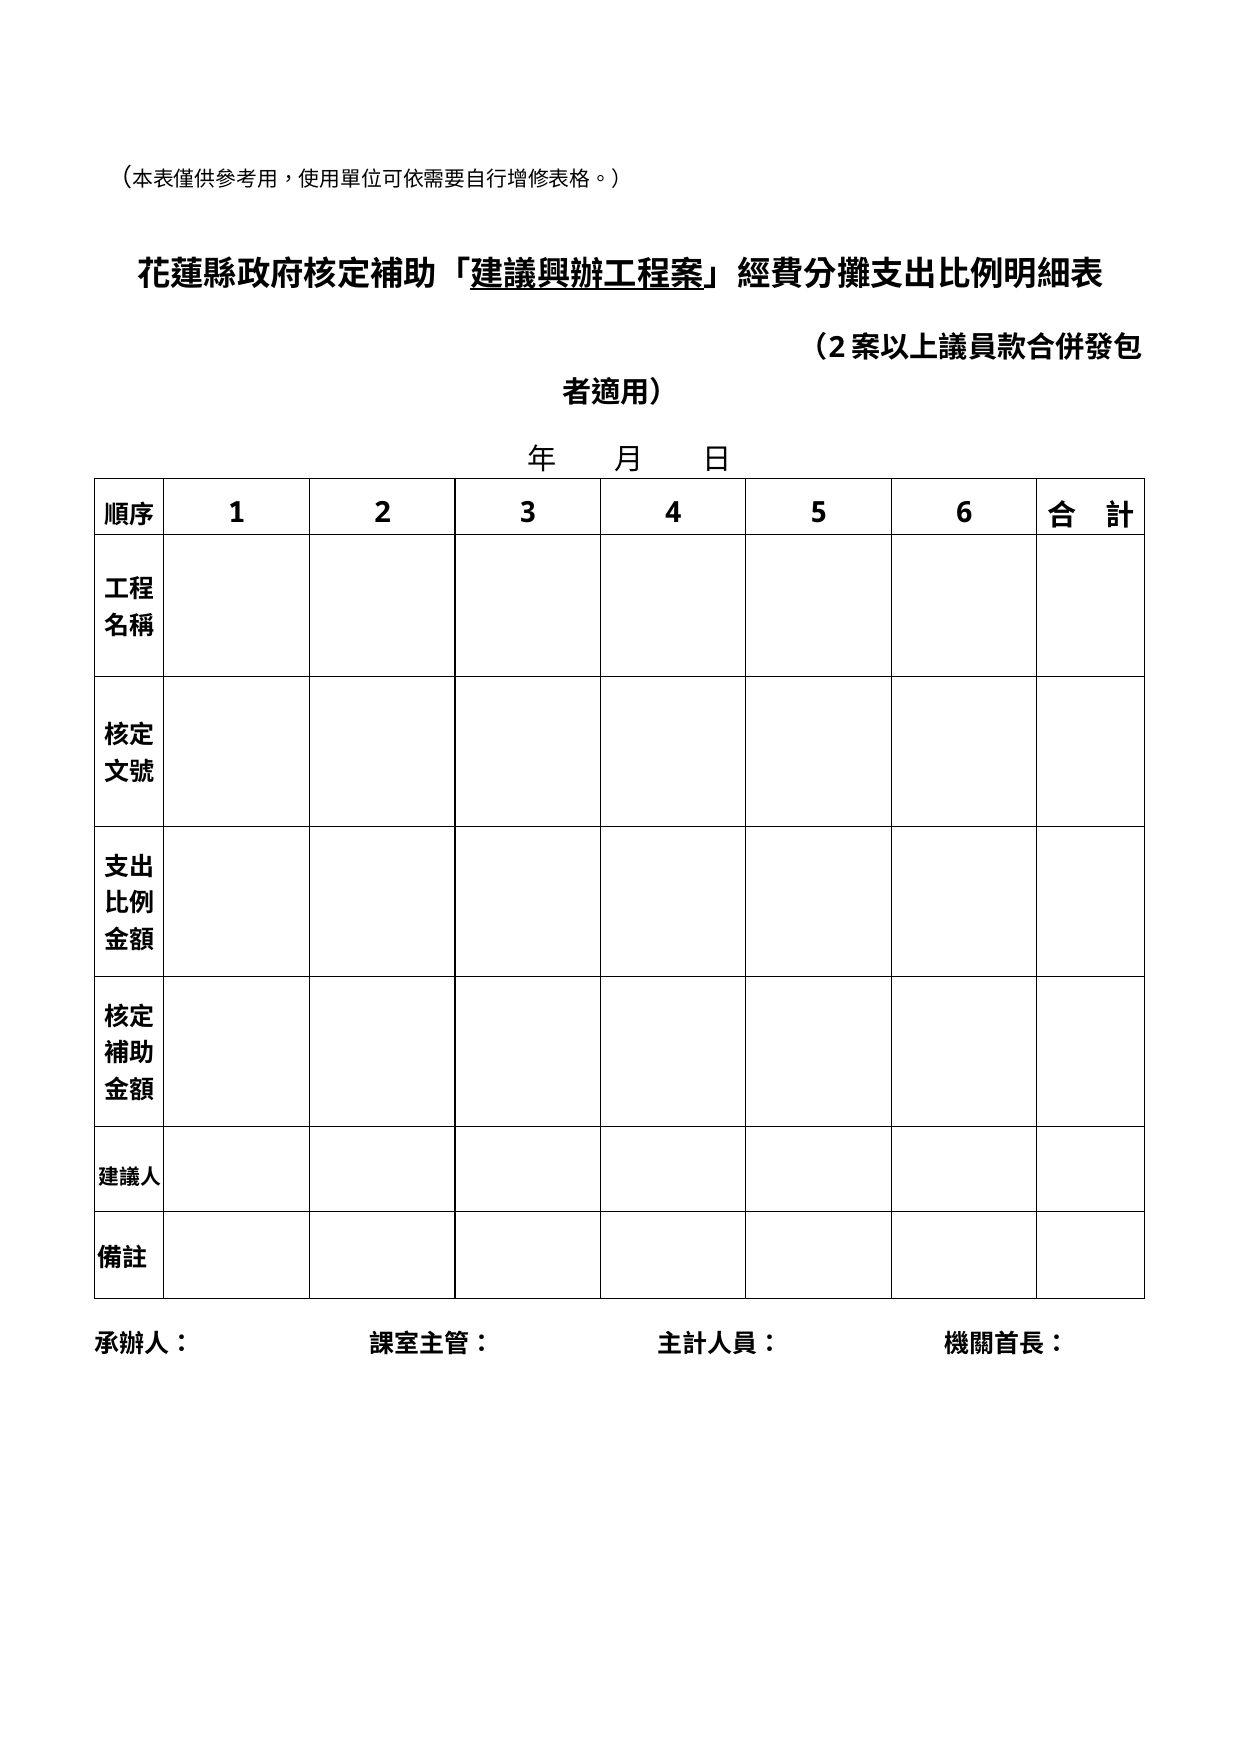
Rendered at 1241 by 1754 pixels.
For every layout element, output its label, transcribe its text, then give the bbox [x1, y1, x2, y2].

table_cell [164, 1127, 309, 1211]
table_cell [456, 677, 600, 826]
table_cell 建議人 [95, 1127, 163, 1211]
table_cell [310, 677, 454, 826]
text （2案以上議員款合併發包者適用） [94, 320, 1146, 411]
table_cell [746, 535, 891, 676]
table_cell [746, 1212, 891, 1297]
table_header 4 [601, 479, 745, 534]
table_cell [746, 1127, 891, 1211]
table_cell [746, 677, 891, 826]
table_cell 核定文號 [95, 677, 163, 826]
table_cell [1037, 1212, 1144, 1297]
table_cell [601, 1212, 745, 1297]
table_cell [164, 977, 309, 1126]
table_cell [456, 977, 600, 1126]
table_cell [164, 827, 309, 976]
table_cell [746, 827, 891, 976]
text 花蓮縣政府核定補助「建議興辦工程案」經費分攤支出比例明細表 [94, 247, 1146, 295]
table_cell [1037, 977, 1144, 1126]
table_header 2 [310, 479, 454, 534]
table_cell [1037, 677, 1144, 826]
table_header 順序 [95, 479, 163, 534]
table_header 3 [456, 479, 600, 534]
table_cell [164, 535, 309, 676]
table_cell [746, 977, 891, 1126]
table_cell [892, 677, 1036, 826]
table_cell [601, 677, 745, 826]
table_cell [601, 827, 745, 976]
text （本表僅供參考用，使用單位可依需要自行增修表格。） [94, 157, 1146, 193]
table_cell [892, 535, 1036, 676]
table_cell [601, 1127, 745, 1211]
table_cell [1037, 827, 1144, 976]
table_cell [456, 535, 600, 676]
table_cell [310, 827, 454, 976]
table_cell [310, 1127, 454, 1211]
table_cell [310, 1212, 454, 1297]
table_cell [1037, 535, 1144, 676]
table_cell [601, 535, 745, 676]
table_cell [310, 535, 454, 676]
table_header 6 [892, 479, 1036, 534]
table_cell [164, 1212, 309, 1297]
table_cell [456, 1127, 600, 1211]
table_header 合 計 [1037, 479, 1144, 534]
table_cell 備註 [95, 1212, 163, 1297]
table_cell [1037, 1127, 1144, 1211]
table_cell 工程名稱 [95, 535, 163, 676]
text 年 月 日 [94, 436, 1146, 478]
table_cell [456, 827, 600, 976]
table_cell [601, 977, 745, 1126]
table_header 1 [164, 479, 309, 534]
text 承辦人： 課室主管： 主計人員： 機關首長： [94, 1323, 1146, 1360]
table_cell [892, 1212, 1036, 1297]
table_cell [892, 1127, 1036, 1211]
table_cell 支出比例 金額 [95, 827, 163, 976]
table_cell [892, 977, 1036, 1126]
table_cell 核定補助 金額 [95, 977, 163, 1126]
table_cell [164, 677, 309, 826]
table_cell [310, 977, 454, 1126]
table_header 5 [746, 479, 891, 534]
table_cell [456, 1212, 600, 1297]
table_cell [892, 827, 1036, 976]
